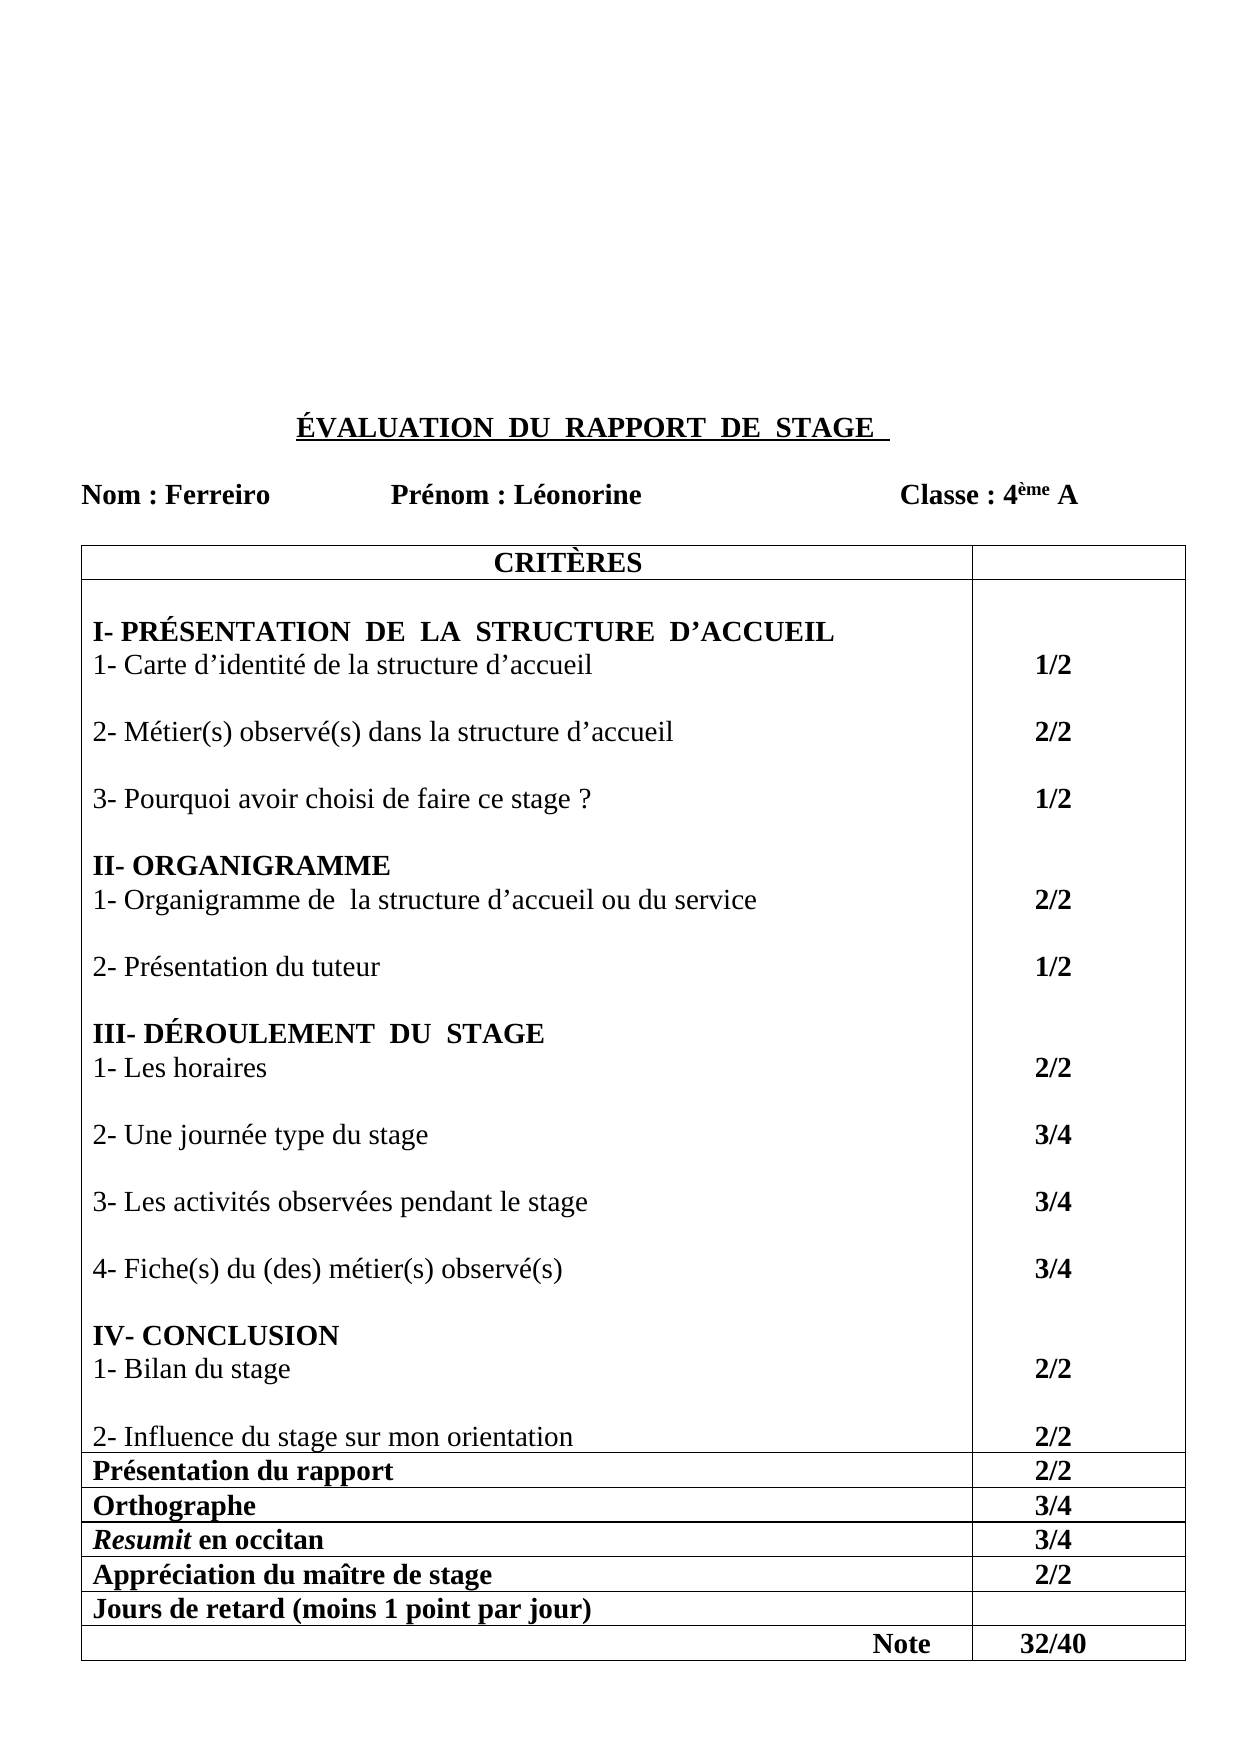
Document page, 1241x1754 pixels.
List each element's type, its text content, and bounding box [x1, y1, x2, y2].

table_cell 2/2 [973, 1557, 1185, 1591]
table_header [973, 546, 1185, 579]
table_cell I- PRÉSENTATION DE LA STRUCTURE D’ACCUEIL 1- Carte d’identité de la structure d’accueil 2- Métier(s) observé(s) dans la structure d’accueil 3- Pourquoi avoir choisi de faire ce stage ? II- ORGANIGRAMME 1- Organigramme de la structure d’accueil ou du service 2- Présentation du tuteur III- DÉROULEMENT DU STAGE 1- Les horaires 2- Une journée type du stage 3- Les activités observées pendant le stage 4- Fiche(s) du (des) métier(s) observé(s) IV- CONCLUSION 1- Bilan du stage 2- Influence du stage sur mon orientation [82, 580, 972, 1452]
table_cell Appréciation du maître de stage [82, 1557, 972, 1591]
table_cell 2/2 [973, 1453, 1185, 1487]
table_cell 32/40 [973, 1626, 1185, 1660]
table_cell 3/4 [973, 1488, 1185, 1521]
table_cell Présentation du rapport [82, 1453, 972, 1487]
table_header CRITÈRES [82, 546, 972, 579]
table_cell 1/2 2/2 1/2 2/2 1/2 2/2 3/4 3/4 3/4 2/2 2/2 [973, 580, 1185, 1452]
table_cell 3/4 [973, 1523, 1185, 1556]
table_cell Note [82, 1626, 972, 1660]
table_cell [973, 1592, 1185, 1625]
text Nom : Ferreiro Prénom : Léonorine Classe : 4ème A [81, 477, 1159, 511]
text ÉVALUATION DU RAPPORT DE STAGE [222, 410, 1165, 444]
table_cell Jours de retard (moins 1 point par jour) [82, 1592, 972, 1625]
table_cell Resumit en occitan [82, 1523, 972, 1556]
table_cell Orthographe [82, 1488, 972, 1521]
